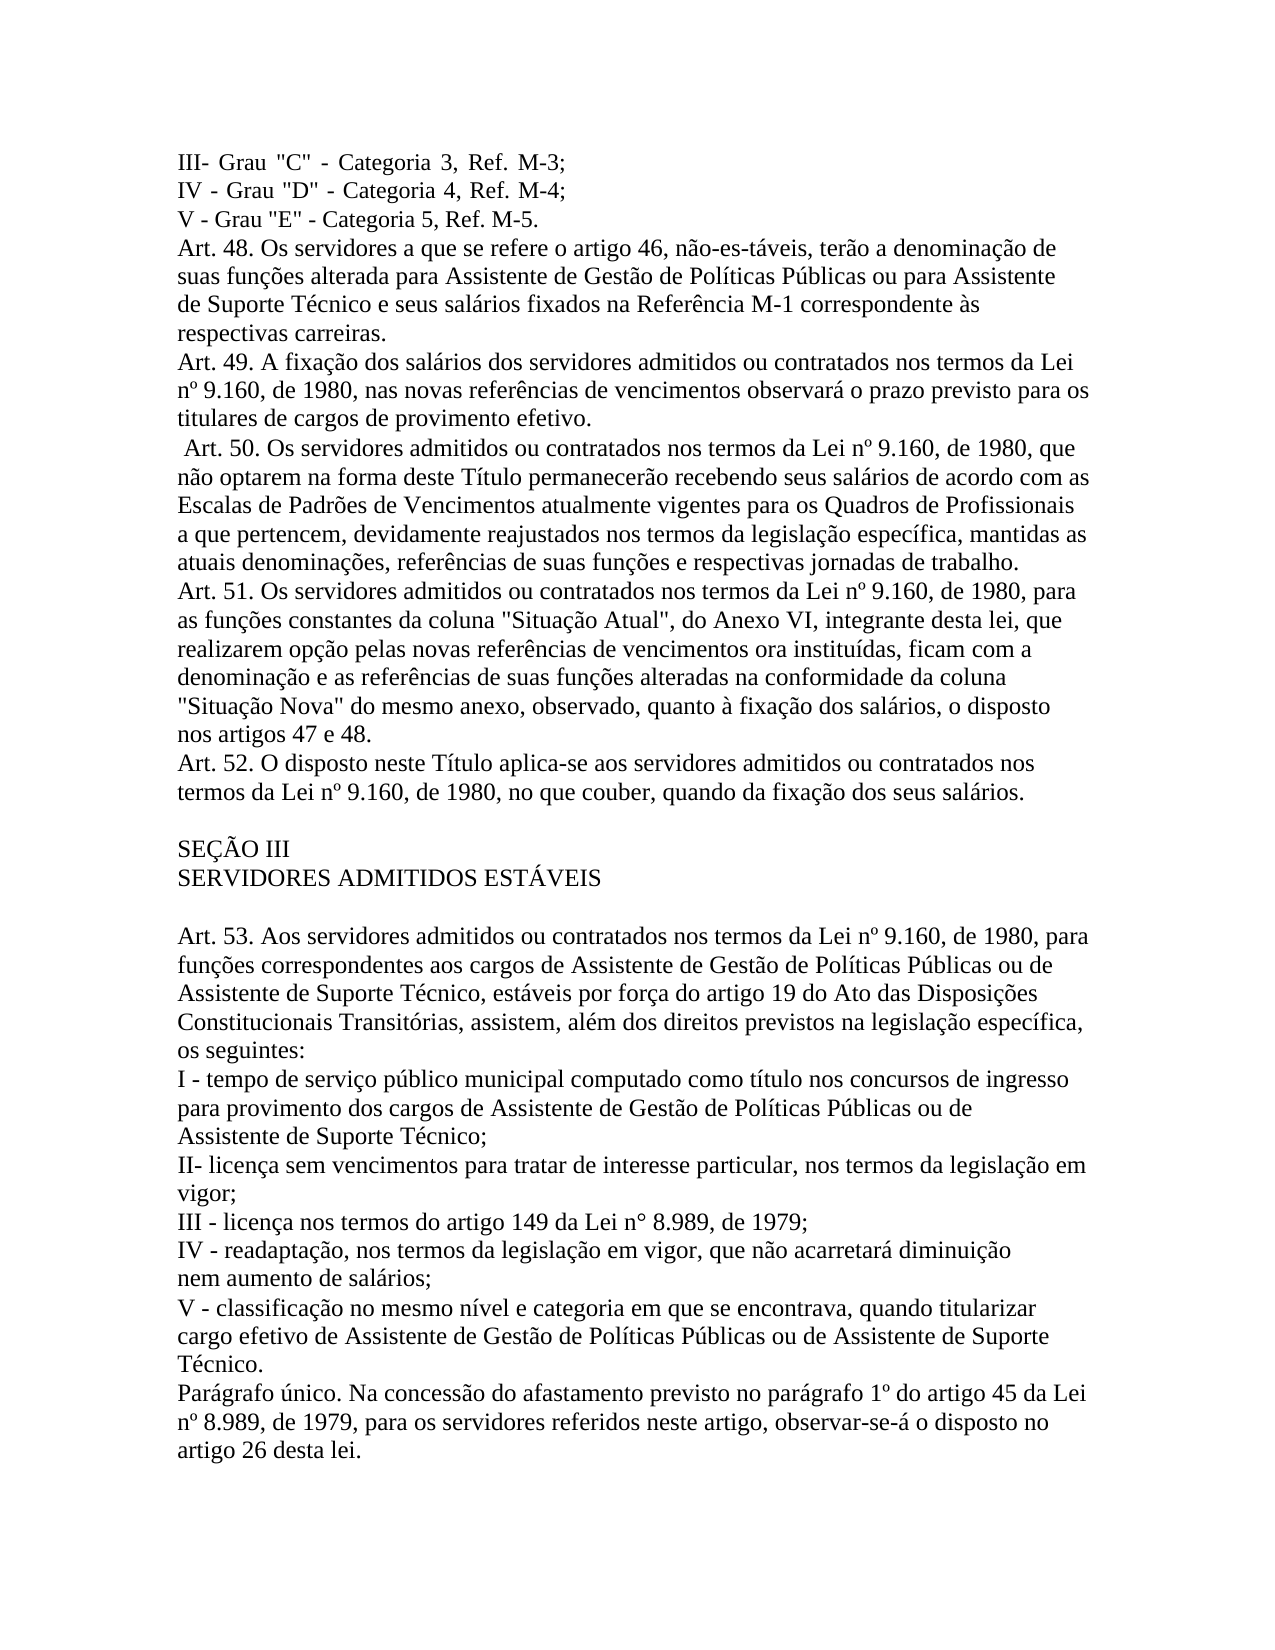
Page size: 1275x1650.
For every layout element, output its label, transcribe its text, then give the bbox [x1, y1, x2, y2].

text Parágrafo único. Na concessão do afastamento previsto no parágrafo 1º do artigo 45 da Lei nº 8.989, de 1979, para os servidores referidos neste artigo, observar-se-á o disposto no artigo 26 desta lei. [177, 1379, 1087, 1464]
text Art. 51. Os servidores admitidos ou contratados nos termos da Lei nº 9.160, de 1980, para as funções constantes da coluna "Situação Atual", do Anexo VI, integrante desta lei, que realizarem opção pelas novas referências de vencimentos ora instituídas, ficam com a denominação e as referências de suas funções alteradas na conformidade da coluna "Situação Nova" do mesmo anexo, observado, quanto à fixação dos salários, o disposto nos artigos 47 e 48. [177, 577, 1092, 748]
text SERVIDORES ADMITIDOS ESTÁVEIS [177, 863, 1125, 892]
text IV - readaptação, nos termos da legislação em vigor, que não acarretará diminuição nem aumento de salários; [177, 1237, 1060, 1292]
text Art. 53. Aos servidores admitidos ou contratados nos termos da Lei nº 9.160, de 1980, para funções correspondentes aos cargos de Assistente de Gestão de Políticas Públicas ou de Assistente de Suporte Técnico, estáveis por força do artigo 19 do Ato das Disposições Constitucionais Transitórias, assistem, além dos direitos previstos na legislação específica, os seguintes: [177, 921, 1089, 1064]
text SEÇÃO III [177, 834, 1125, 863]
text III - licença nos termos do artigo 149 da Lei n° 8.989, de 1979; [177, 1207, 1125, 1236]
text V - classificação no mesmo nível e categoria em que se encontrava, quando titularizar cargo efetivo de Assistente de Gestão de Políticas Públicas ou de Assistente de Suporte Técnico. [177, 1293, 1050, 1378]
list - Grau "C" - Categoria 3, Ref. M-3; IV - Grau "D" - Categoria 4, Ref. M-4; V - Grau "E" - Categoria 5, Ref. M-5. [177, 147, 567, 232]
list - licença sem vencimentos para tratar de interesse particular, nos termos da legislação em vigor; [177, 1151, 1094, 1207]
text I - tempo de serviço público municipal computado como título nos concursos de ingresso para provimento dos cargos de Assistente de Gestão de Políticas Públicas ou de Assistente de Suporte Técnico; [177, 1065, 1081, 1150]
text Art. 48. Os servidores a que se refere o artigo 46, não-es-táveis, terão a denominação de suas funções alterada para Assistente de Gestão de Políticas Públicas ou para Assistente de Suporte Técnico e seus salários fixados na Referência M-1 correspondente às respectivas carreiras. [177, 233, 1085, 346]
text Art. 52. O disposto neste Título aplica-se aos servidores admitidos ou contratados nos termos da Lei nº 9.160, de 1980, no que couber, quando da fixação dos seus salários. [177, 749, 1035, 805]
text Art. 50. Os servidores admitidos ou contratados nos termos da Lei nº 9.160, de 1980, que não optarem na forma deste Título permanecerão recebendo seus salários de acordo com as Escalas de Padrões de Vencimentos atualmente vigentes para os Quadros de Profissionais a que pertencem, devidamente reajustados nos termos da legislação específica, mantidas as atuais denominações, referências de suas funções e respectivas jornadas de trabalho. [177, 433, 1092, 576]
text Art. 49. A fixação dos salários dos servidores admitidos ou contratados nos termos da Lei nº 9.160, de 1980, nas novas referências de vencimentos observará o prazo previsto para os titulares de cargos de provimento efetivo. [177, 348, 1089, 432]
